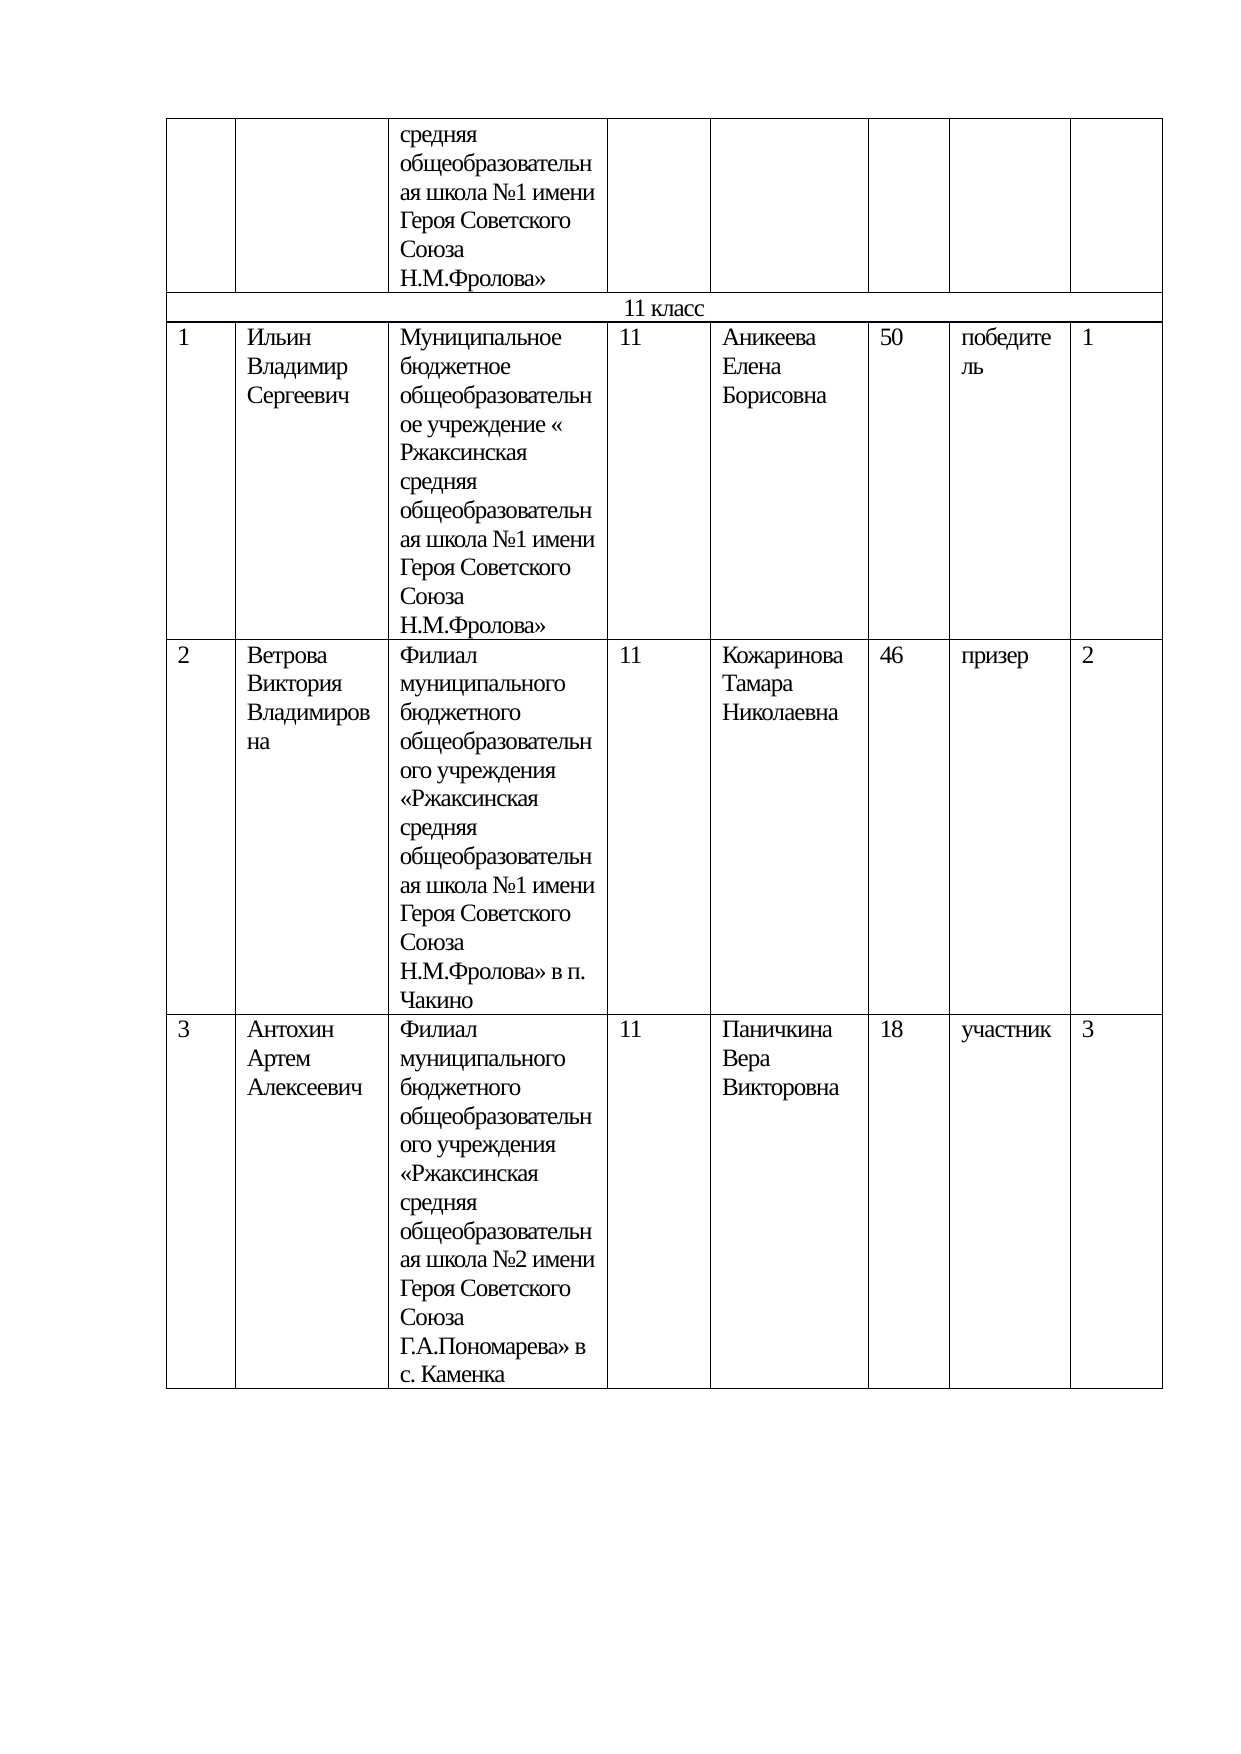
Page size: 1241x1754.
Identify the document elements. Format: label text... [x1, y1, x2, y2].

table_cell 50 [869, 323, 949, 639]
table_cell Кожаринова Тамара Николаевна [711, 640, 868, 1013]
table_cell Муниципальное бюджетное общеобразовательное учреждение « Ржаксинская средняя общеобразовательная школа №1 имени Героя Советского Союза Н.М.Фролова» [389, 323, 607, 639]
table_cell 2 [1071, 640, 1162, 1013]
table_cell Ветрова Виктория Владимировна [236, 640, 388, 1013]
table_cell победитель [950, 323, 1070, 639]
table_cell Ильин Владимир Сергеевич [236, 323, 388, 639]
table_cell Аникеева Елена Борисовна [711, 323, 868, 639]
table_cell [869, 119, 949, 292]
table_cell [1071, 119, 1162, 292]
table_cell 11 [608, 323, 710, 639]
table_cell 3 [167, 1015, 235, 1388]
table_cell средняя общеобразовательная школа №1 имени Героя Советского Союза Н.М.Фролова» [389, 119, 607, 292]
table_cell [167, 119, 235, 292]
table_cell участник [950, 1015, 1070, 1388]
table_cell Филиал муниципального бюджетного общеобразовательного учреждения «Ржаксинская средняя общеобразовательная школа №1 имени Героя Советского Союза Н.М.Фролова» в п. Чакино [389, 640, 607, 1013]
table_cell Антохин Артем Алексеевич [236, 1015, 388, 1388]
table_cell 18 [869, 1015, 949, 1388]
table_cell Паничкина Вера Викторовна [711, 1015, 868, 1388]
table_cell 3 [1071, 1015, 1162, 1388]
table_cell [950, 119, 1070, 292]
table_cell 11 [608, 1015, 710, 1388]
table_cell 2 [167, 640, 235, 1013]
table_cell 1 [167, 323, 235, 639]
table_cell 11 класс [167, 293, 1162, 321]
table_cell [711, 119, 868, 292]
table_cell Филиал муниципального бюджетного общеобразовательного учреждения «Ржаксинская средняя общеобразовательная школа №2 имени Героя Советского Союза Г.А.Пономарева» в с. Каменка [389, 1015, 607, 1388]
table_cell 11 [608, 640, 710, 1013]
table_cell [236, 119, 388, 292]
table_cell 46 [869, 640, 949, 1013]
table_cell [608, 119, 710, 292]
table_cell призер [950, 640, 1070, 1013]
table_cell 1 [1071, 323, 1162, 639]
